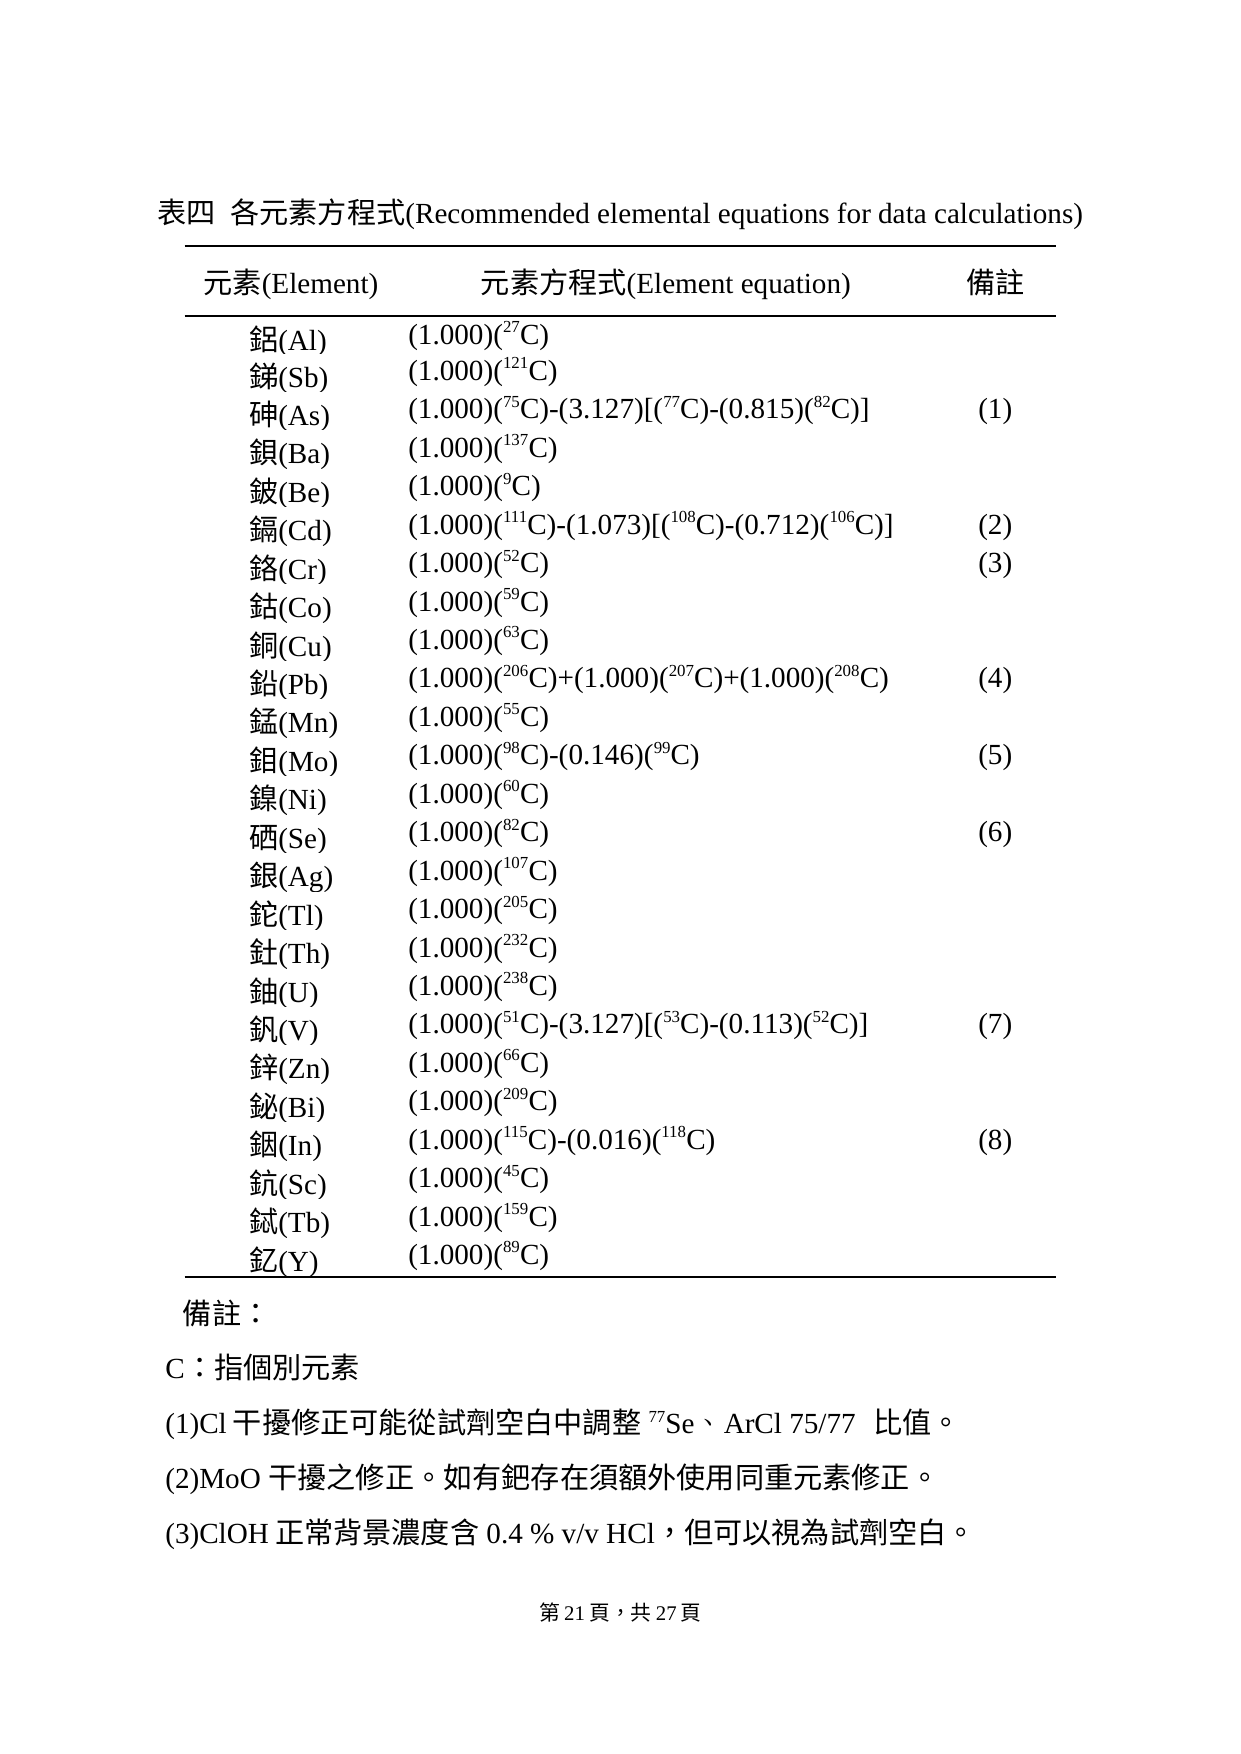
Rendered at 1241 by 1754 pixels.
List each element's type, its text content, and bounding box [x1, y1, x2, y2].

table_cell 鋇(Ba) [185, 430, 397, 468]
table_cell 鉛(Pb) [185, 661, 397, 699]
table_cell [935, 776, 1056, 814]
table_cell 鎘(Cd) [185, 507, 397, 545]
table_cell [935, 1084, 1056, 1122]
table_cell 鈧(Sc) [185, 1160, 397, 1199]
table_cell (1.000)(55C) [397, 699, 934, 737]
table_cell (1.000)(111C)-(1.073)[(108C)-(0.712)(106C)] [397, 507, 934, 545]
table_cell [935, 317, 1056, 353]
table_cell (1.000)(82C) [397, 814, 934, 853]
table_cell [935, 1160, 1056, 1199]
table_cell 釷(Th) [185, 930, 397, 968]
table_cell 釔(Y) [185, 1237, 397, 1276]
table_cell 銦(In) [185, 1122, 397, 1160]
table_cell 錳(Mn) [185, 699, 397, 737]
table_cell (1.000)(89C) [397, 1237, 934, 1276]
table_cell (1.000)(205C) [397, 891, 934, 930]
table_cell 銅(Cu) [185, 622, 397, 661]
table_cell (3) [935, 545, 1056, 584]
table_cell [935, 584, 1056, 622]
table_cell (2) [935, 507, 1056, 545]
table_header 元素方程式(Element equation) [397, 247, 934, 315]
table_header 備註 [935, 247, 1056, 315]
table_cell 鎳(Ni) [185, 776, 397, 814]
table_cell [935, 853, 1056, 891]
table_cell 砷(As) [185, 392, 397, 430]
table_cell (8) [935, 1122, 1056, 1160]
table_cell (1.000)(27C) [397, 317, 934, 353]
table_cell 鈾(U) [185, 968, 397, 1007]
table_cell (1.000)(159C) [397, 1199, 934, 1237]
table_cell [935, 1237, 1056, 1276]
table_cell 鋁(Al) [185, 317, 397, 353]
table_cell (1.000)(98C)-(0.146)(99C) [397, 738, 934, 776]
table_cell (1.000)(232C) [397, 930, 934, 968]
table_cell 鈷(Co) [185, 584, 397, 622]
table_cell (1.000)(209C) [397, 1084, 934, 1122]
table_cell 鉻(Cr) [185, 545, 397, 584]
table_cell (1.000)(51C)-(3.127)[(53C)-(0.113)(52C)] [397, 1007, 934, 1045]
table_cell 銀(Ag) [185, 853, 397, 891]
text (1)Cl干擾修正可能從試劑空白中調整 77Se、ArCl 75/77 比值。 [148, 1400, 1092, 1442]
table_cell 鉬(Mo) [185, 738, 397, 776]
table_cell 鋱(Tb) [185, 1199, 397, 1237]
table_cell 鉈(Tl) [185, 891, 397, 930]
table_cell 鋅(Zn) [185, 1045, 397, 1083]
text 備註： [148, 1290, 1092, 1332]
table_cell [935, 699, 1056, 737]
table_cell (5) [935, 738, 1056, 776]
table_cell (7) [935, 1007, 1056, 1045]
table_cell (1.000)(238C) [397, 968, 934, 1007]
table_cell [935, 891, 1056, 930]
table_cell (1.000)(206C)+(1.000)(207C)+(1.000)(208C) [397, 661, 934, 699]
table_cell 釩(V) [185, 1007, 397, 1045]
table_cell (1) [935, 392, 1056, 430]
table_header 元素(Element) [185, 247, 397, 315]
table_cell (1.000)(75C)-(3.127)[(77C)-(0.815)(82C)] [397, 392, 934, 430]
table_cell (1.000)(45C) [397, 1160, 934, 1199]
text (3)ClOH正常背景濃度含 0.4 % v/v HCl，但可以視為試劑空白。 [148, 1509, 1092, 1552]
table_cell (1.000)(121C) [397, 353, 934, 392]
table_cell [935, 1199, 1056, 1237]
table_cell (1.000)(115C)-(0.016)(118C) [397, 1122, 934, 1160]
table_cell (1.000)(107C) [397, 853, 934, 891]
table_cell 鈹(Be) [185, 469, 397, 507]
text C：指個別元素 [148, 1345, 1092, 1387]
table_cell (1.000)(66C) [397, 1045, 934, 1083]
table_cell [935, 968, 1056, 1007]
table_cell (1.000)(59C) [397, 584, 934, 622]
table_cell (1.000)(63C) [397, 622, 934, 661]
table_cell 鉍(Bi) [185, 1084, 397, 1122]
table_cell (1.000)(52C) [397, 545, 934, 584]
table_cell [935, 622, 1056, 661]
table_cell (1.000)(137C) [397, 430, 934, 468]
table_cell (1.000)(9C) [397, 469, 934, 507]
table_cell [935, 430, 1056, 468]
text (2)MoO 干擾之修正。如有鈀存在須額外使用同重元素修正。 [148, 1454, 1092, 1497]
table_cell (4) [935, 661, 1056, 699]
table_cell 銻(Sb) [185, 353, 397, 392]
table_cell [935, 469, 1056, 507]
text 表四 各元素方程式(Recommended elemental equations for data calculations) [148, 190, 1092, 232]
table_cell [935, 1045, 1056, 1083]
table_cell (6) [935, 814, 1056, 853]
table_cell 硒(Se) [185, 814, 397, 853]
table_cell [935, 353, 1056, 392]
table_cell (1.000)(60C) [397, 776, 934, 814]
table_cell [935, 930, 1056, 968]
